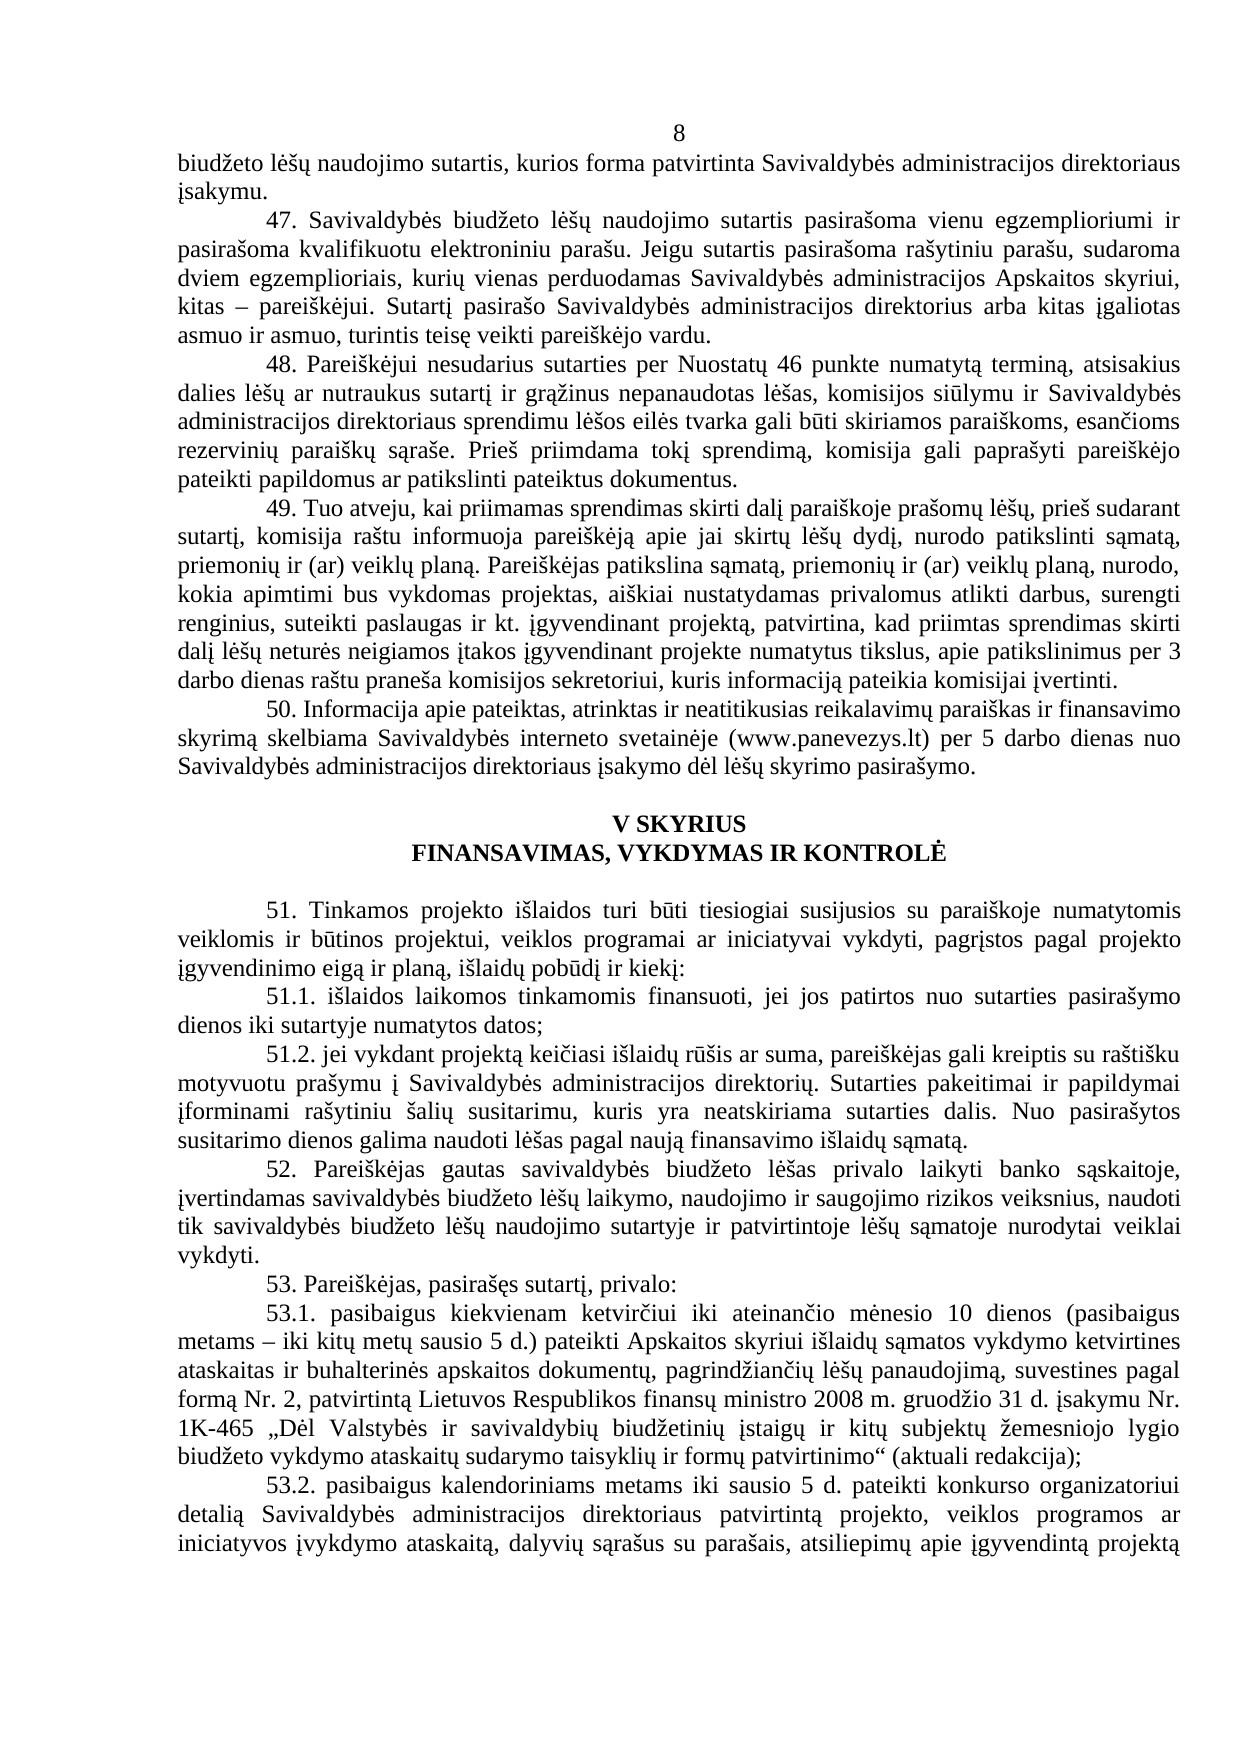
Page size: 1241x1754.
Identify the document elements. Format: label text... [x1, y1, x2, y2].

text 49. Tuo atveju, kai priimamas sprendimas skirti dalį paraiškoje prašomų lėšų, prieš sudarant sutartį, komisija raštu informuoja pareiškėją apie jai skirtų lėšų dydį, nurodo patikslinti sąmatą, priemonių ir (ar) veiklų planą. Pareiškėjas patikslina sąmatą, priemonių ir (ar) veiklų planą, nurodo, kokia apimtimi bus vykdomas projektas, aiškiai nustatydamas privalomus atlikti darbus, surengti renginius, suteikti paslaugas ir kt. įgyvendinant projektą, patvirtina, kad priimtas sprendimas skirti dalį lėšų neturės neigiamos įtakos įgyvendinant projekte numatytus tikslus, apie patikslinimus per 3 darbo dienas raštu praneša komisijos sekretoriui, kuris informaciją pateikia komisijai įvertinti. [177, 493, 1181, 694]
text 53.1. pasibaigus kiekvienam ketvirčiui iki ateinančio mėnesio 10 dienos (pasibaigus metams – iki kitų metų sausio 5 d.) pateikti Apskaitos skyriui išlaidų sąmatos vykdymo ketvirtines ataskaitas ir buhalterinės apskaitos dokumentų, pagrindžiančių lėšų panaudojimą, suvestines pagal formą Nr. 2, patvirtintą Lietuvos Respublikos finansų ministro 2008 m. gruodžio 31 d. įsakymu Nr. 1K-465 „Dėl Valstybės ir savivaldybių biudžetinių įstaigų ir kitų subjektų žemesniojo lygio biudžeto vykdymo ataskaitų sudarymo taisyklių ir formų patvirtinimo“ (aktuali redakcija); [177, 1298, 1181, 1470]
text FINANSAVIMAS, VYKDYMAS IR KONTROLĖ [177, 838, 1181, 866]
text 51.1. išlaidos laikomos tinkamomis finansuoti, jei jos patirtos nuo sutarties pasirašymo dienos iki sutartyje numatytos datos; [177, 981, 1181, 1039]
text 52. Pareiškėjas gautas savivaldybės biudžeto lėšas privalo laikyti banko sąskaitoje, įvertindamas savivaldybės biudžeto lėšų laikymo, naudojimo ir saugojimo rizikos veiksnius, naudoti tik savivaldybės biudžeto lėšų naudojimo sutartyje ir patvirtintoje lėšų sąmatoje nurodytai veiklai vykdyti. [177, 1154, 1181, 1269]
text 51.2. jei vykdant projektą keičiasi išlaidų rūšis ar suma, pareiškėjas gali kreiptis su raštišku motyvuotu prašymu į Savivaldybės administracijos direktorių. Sutarties pakeitimai ir papildymai įforminami rašytiniu šalių susitarimu, kuris yra neatskiriama sutarties dalis. Nuo pasirašytos susitarimo dienos galima naudoti lėšas pagal naują finansavimo išlaidų sąmatą. [177, 1039, 1181, 1154]
text 53.2. pasibaigus kalendoriniams metams iki sausio 5 d. pateikti konkurso organizatoriui detalią Savivaldybės administracijos direktoriaus patvirtintą projekto, veiklos programos ar iniciatyvos įvykdymo ataskaitą, dalyvių sąrašus su parašais, atsiliepimų apie įgyvendintą projektą [177, 1470, 1181, 1556]
text V SKYRIUS [177, 809, 1181, 838]
text 53. Pareiškėjas, pasirašęs sutartį, privalo: [177, 1269, 1181, 1298]
text 50. Informacija apie pateiktas, atrinktas ir neatitikusias reikalavimų paraiškas ir finansavimo skyrimą skelbiama Savivaldybės interneto svetainėje (www.panevezys.lt) per 5 darbo dienas nuo Savivaldybės administracijos direktoriaus įsakymo dėl lėšų skyrimo pasirašymo. [177, 694, 1181, 780]
text 48. Pareiškėjui nesudarius sutarties per Nuostatų 46 punkte numatytą terminą, atsisakius dalies lėšų ar nutraukus sutartį ir grąžinus nepanaudotas lėšas, komisijos siūlymu ir Savivaldybės administracijos direktoriaus sprendimu lėšos eilės tvarka gali būti skiriamos paraiškoms, esančioms rezervinių paraiškų sąraše. Prieš priimdama tokį sprendimą, komisija gali paprašyti pareiškėjo pateikti papildomus ar patikslinti pateiktus dokumentus. [177, 349, 1181, 493]
text 47. Savivaldybės biudžeto lėšų naudojimo sutartis pasirašoma vienu egzemplioriumi ir pasirašoma kvalifikuotu elektroniniu parašu. Jeigu sutartis pasirašoma rašytiniu parašu, sudaroma dviem egzemplioriais, kurių vienas perduodamas Savivaldybės administracijos Apskaitos skyriui, kitas – pareiškėjui. Sutartį pasirašo Savivaldybės administracijos direktorius arba kitas įgaliotas asmuo ir asmuo, turintis teisę veikti pareiškėjo vardu. [177, 205, 1181, 349]
text 51. Tinkamos projekto išlaidos turi būti tiesiogiai susijusios su paraiškoje numatytomis veiklomis ir būtinos projektui, veiklos programai ar iniciatyvai vykdyti, pagrįstos pagal projekto įgyvendinimo eigą ir planą, išlaidų pobūdį ir kiekį: [177, 895, 1181, 981]
text biudžeto lėšų naudojimo sutartis, kurios forma patvirtinta Savivaldybės administracijos direktoriaus įsakymu. [177, 148, 1181, 205]
